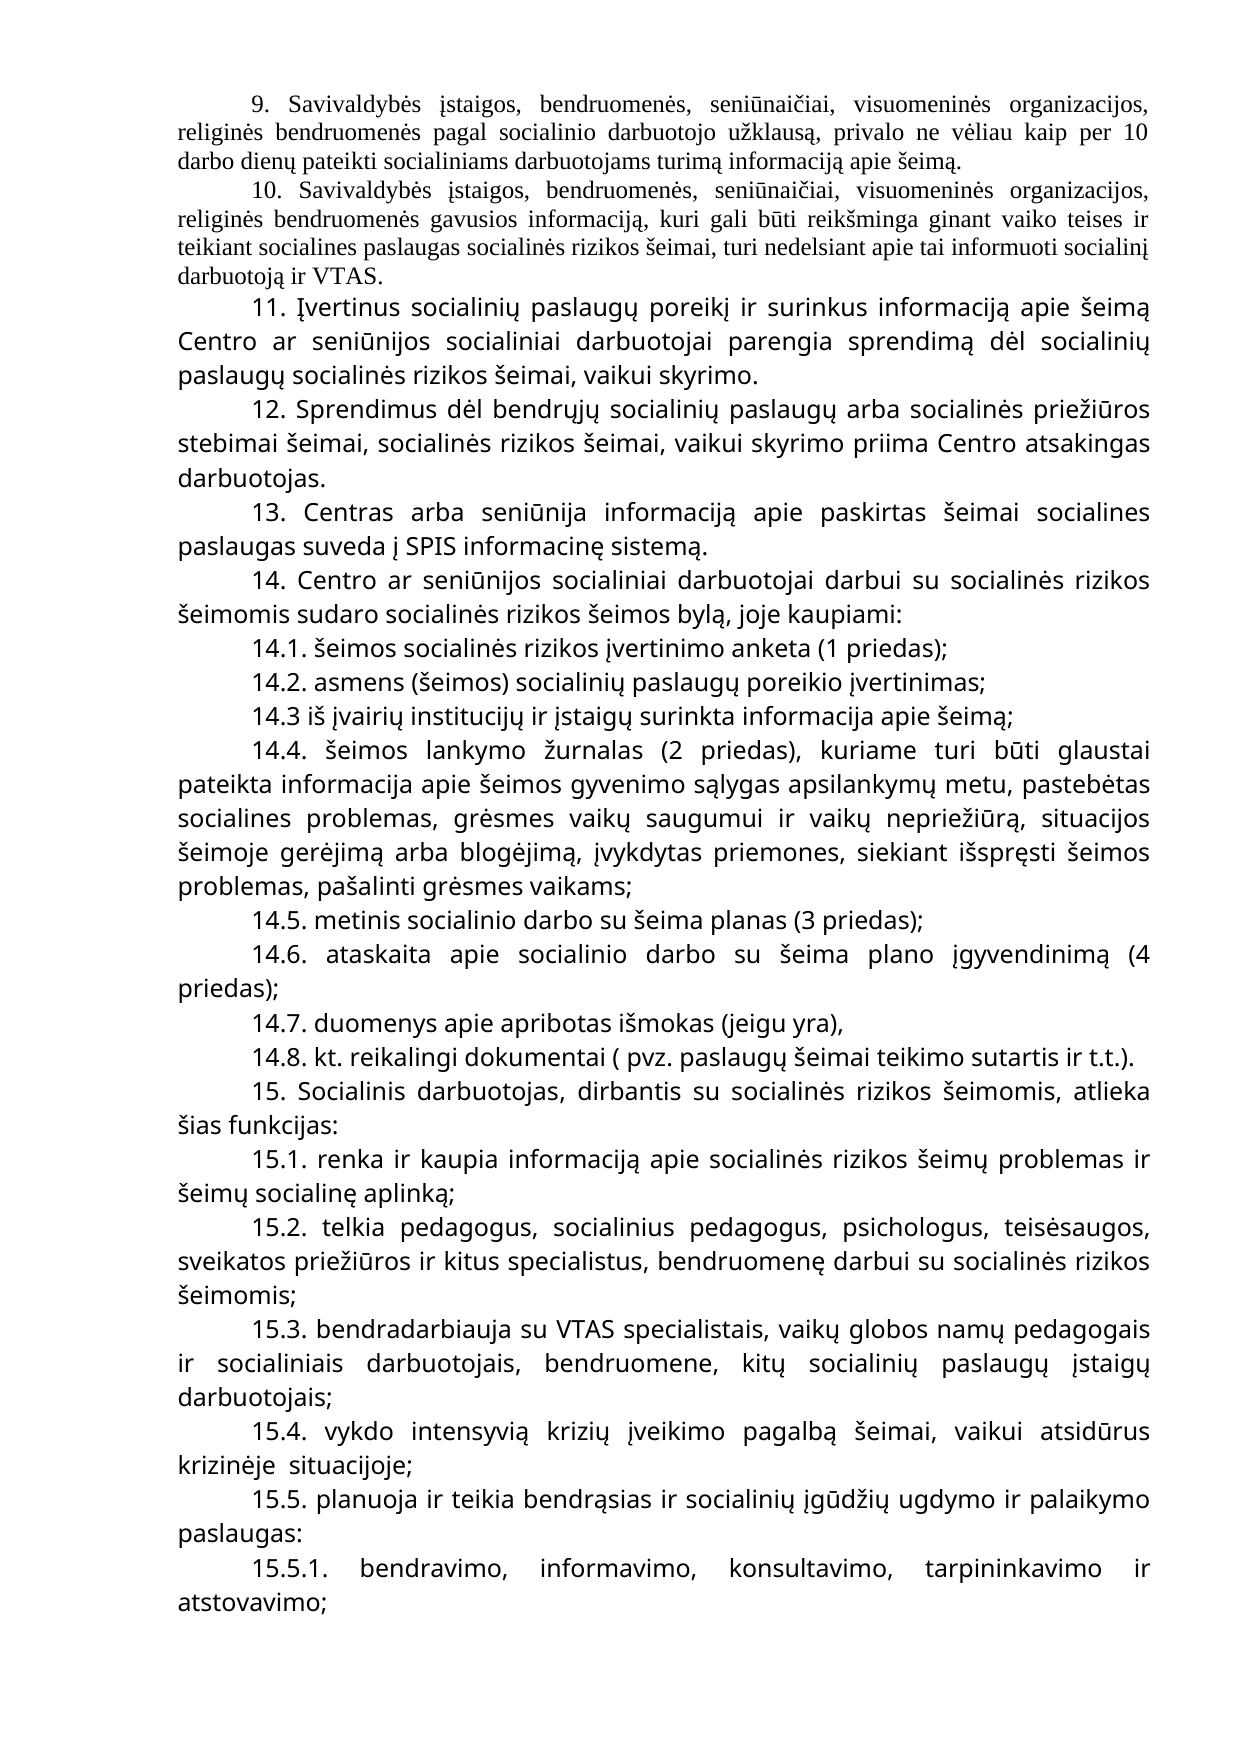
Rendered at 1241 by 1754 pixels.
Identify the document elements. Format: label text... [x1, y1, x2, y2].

text 14. Centro ar seniūnijos socialiniai darbuotojai darbui su socialinės rizikos šeimomis sudaro socialinės rizikos šeimos bylą, joje kaupiami: [177, 562, 1151, 631]
text 15.5. planuoja ir teikia bendrąsias ir socialinių įgūdžių ugdymo ir palaikymo paslaugas: [177, 1482, 1151, 1550]
text 14.8. kt. reikalingi dokumentai ( pvz. paslaugų šeimai teikimo sutartis ir t.t.). [177, 1039, 1151, 1073]
text 12. Sprendimus dėl bendrųjų socialinių paslaugų arba socialinės priežiūros stebimai šeimai, socialinės rizikos šeimai, vaikui skyrimo priima Centro atsakingas darbuotojas. [177, 392, 1151, 494]
text 15.4. vykdo intensyvią krizių įveikimo pagalbą šeimai, vaikui atsidūrus krizinėje situacijoje; [177, 1414, 1151, 1482]
text 14.6. ataskaita apie socialinio darbo su šeima plano įgyvendinimą (4 priedas); [177, 937, 1151, 1005]
text 15.1. renka ir kaupia informaciją apie socialinės rizikos šeimų problemas ir šeimų socialinę aplinką; [177, 1141, 1151, 1209]
text 14.5. metinis socialinio darbo su šeima planas (3 priedas); [177, 903, 1151, 937]
text 9. Savivaldybės įstaigos, bendruomenės, seniūnaičiai, visuomeninės organizacijos, religinės bendruomenės pagal socialinio darbuotojo užklausą, privalo ne vėliau kaip per 10 darbo dienų pateikti socialiniams darbuotojams turimą informaciją apie šeimą. [177, 89, 1149, 175]
text 15.5.1. bendravimo, informavimo, konsultavimo, tarpininkavimo ir atstovavimo; [177, 1550, 1151, 1618]
text 10. Savivaldybės įstaigos, bendruomenės, seniūnaičiai, visuomeninės organizacijos, religinės bendruomenės gavusios informaciją, kuri gali būti reikšminga ginant vaiko teises ir teikiant socialines paslaugas socialinės rizikos šeimai, turi nedelsiant apie tai informuoti socialinį darbuotoją ir VTAS. [177, 175, 1149, 290]
text 14.4. šeimos lankymo žurnalas (2 priedas), kuriame turi būti glaustai pateikta informacija apie šeimos gyvenimo sąlygas apsilankymų metu, pastebėtas socialines problemas, grėsmes vaikų saugumui ir vaikų nepriežiūrą, situacijos šeimoje gerėjimą arba blogėjimą, įvykdytas priemones, siekiant išspręsti šeimos problemas, pašalinti grėsmes vaikams; [177, 733, 1151, 903]
text 11. Įvertinus socialinių paslaugų poreikį ir surinkus informaciją apie šeimą Centro ar seniūnijos socialiniai darbuotojai parengia sprendimą dėl socialinių paslaugų socialinės rizikos šeimai, vaikui skyrimo. [177, 290, 1151, 392]
text 13. Centras arba seniūnija informaciją apie paskirtas šeimai socialines paslaugas suveda į SPIS informacinę sistemą. [177, 494, 1151, 562]
text 15.3. bendradarbiauja su VTAS specialistais, vaikų globos namų pedagogais ir socialiniais darbuotojais, bendruomene, kitų socialinių paslaugų įstaigų darbuotojais; [177, 1312, 1151, 1414]
text 15. Socialinis darbuotojas, dirbantis su socialinės rizikos šeimomis, atlieka šias funkcijas: [177, 1073, 1151, 1141]
text 14.1. šeimos socialinės rizikos įvertinimo anketa (1 priedas); [177, 631, 1151, 664]
text 14.3 iš įvairių institucijų ir įstaigų surinkta informacija apie šeimą; [177, 699, 1151, 733]
text 14.2. asmens (šeimos) socialinių paslaugų poreikio įvertinimas; [177, 664, 1151, 699]
text 15.2. telkia pedagogus, socialinius pedagogus, psichologus, teisėsaugos, sveikatos priežiūros ir kitus specialistus, bendruomenę darbui su socialinės rizikos šeimomis; [177, 1209, 1151, 1312]
text 14.7. duomenys apie apribotas išmokas (jeigu yra), [177, 1005, 1151, 1039]
